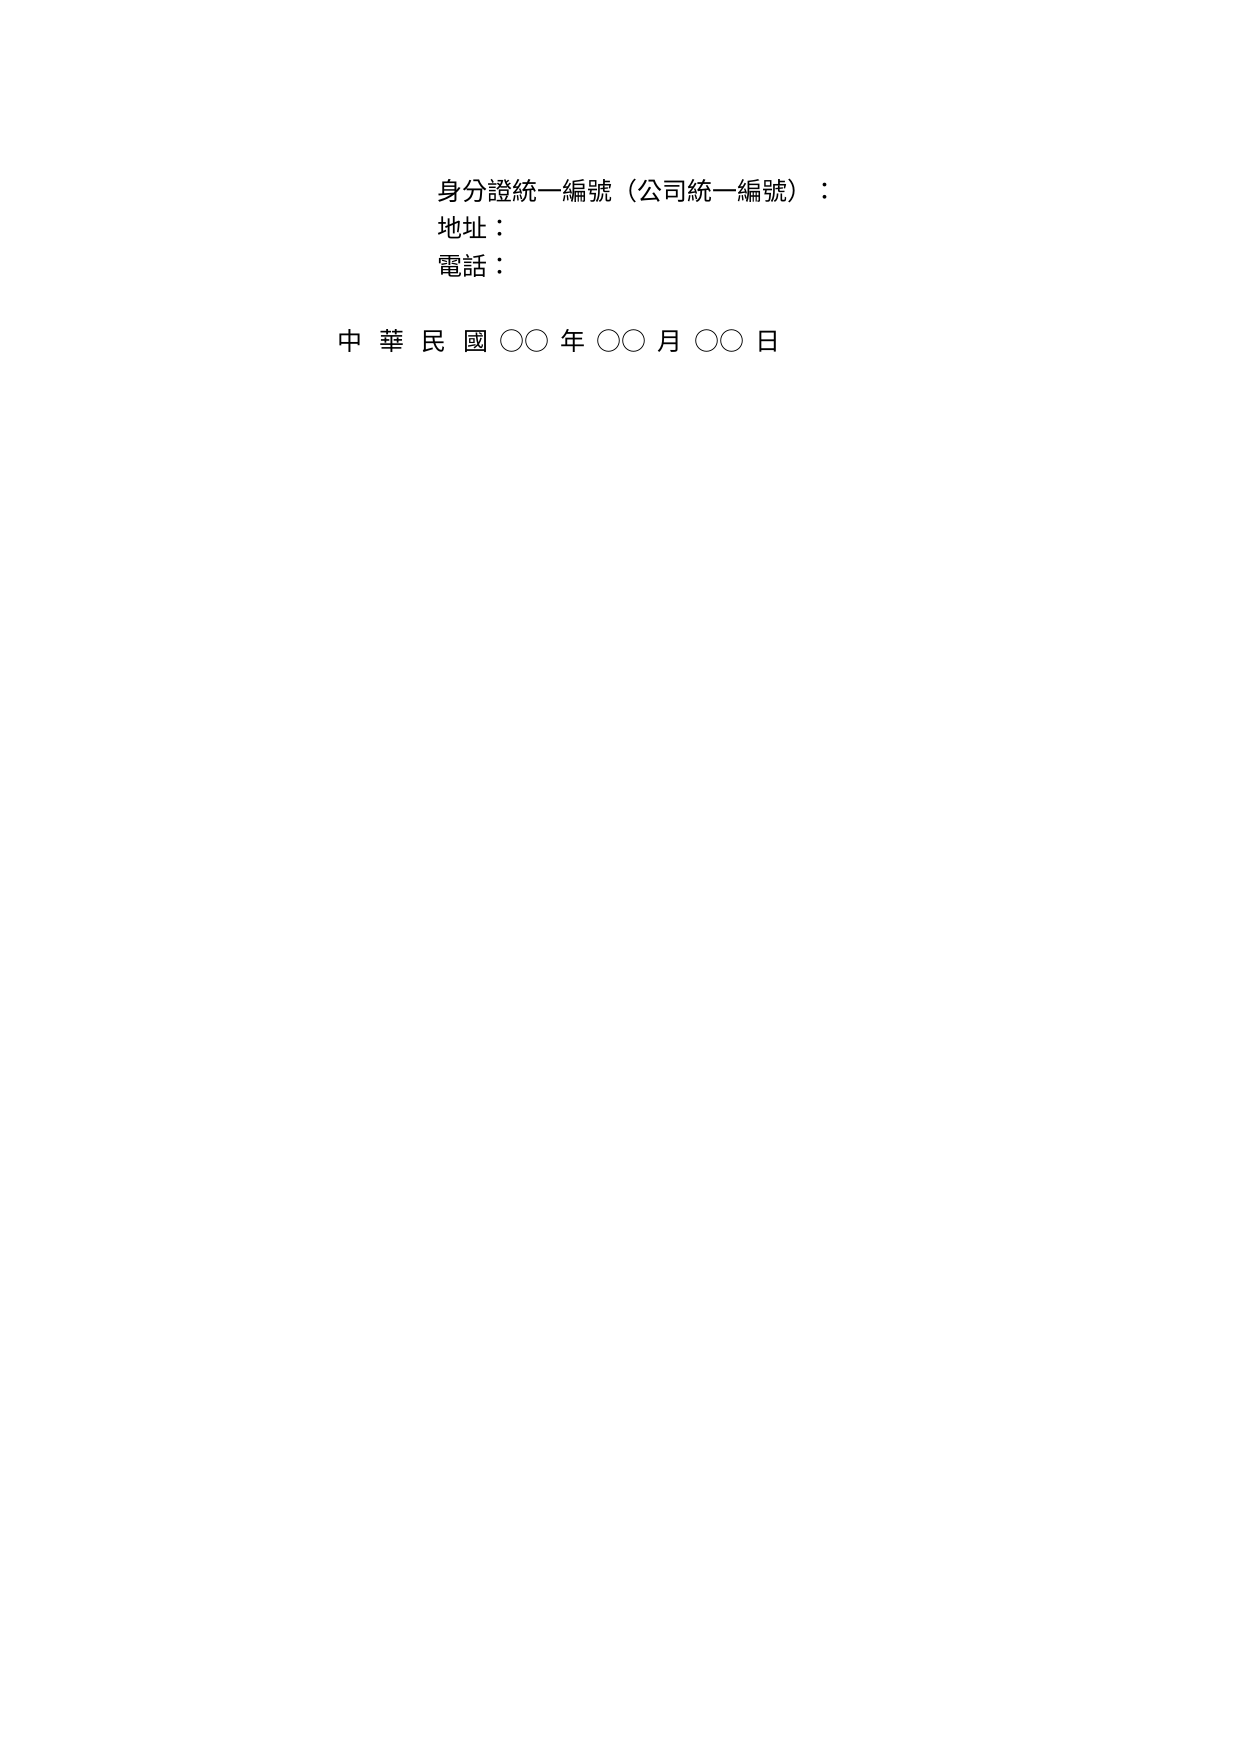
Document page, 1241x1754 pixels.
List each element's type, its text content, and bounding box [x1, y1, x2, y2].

text 電話： [437, 239, 1053, 277]
text 地址： [437, 202, 1053, 239]
text 中 華 民 國 ○○ 年 ○○ 月 ○○ 日 [287, 314, 1053, 352]
text 身分證統一編號（公司統一編號）： [437, 164, 1053, 202]
